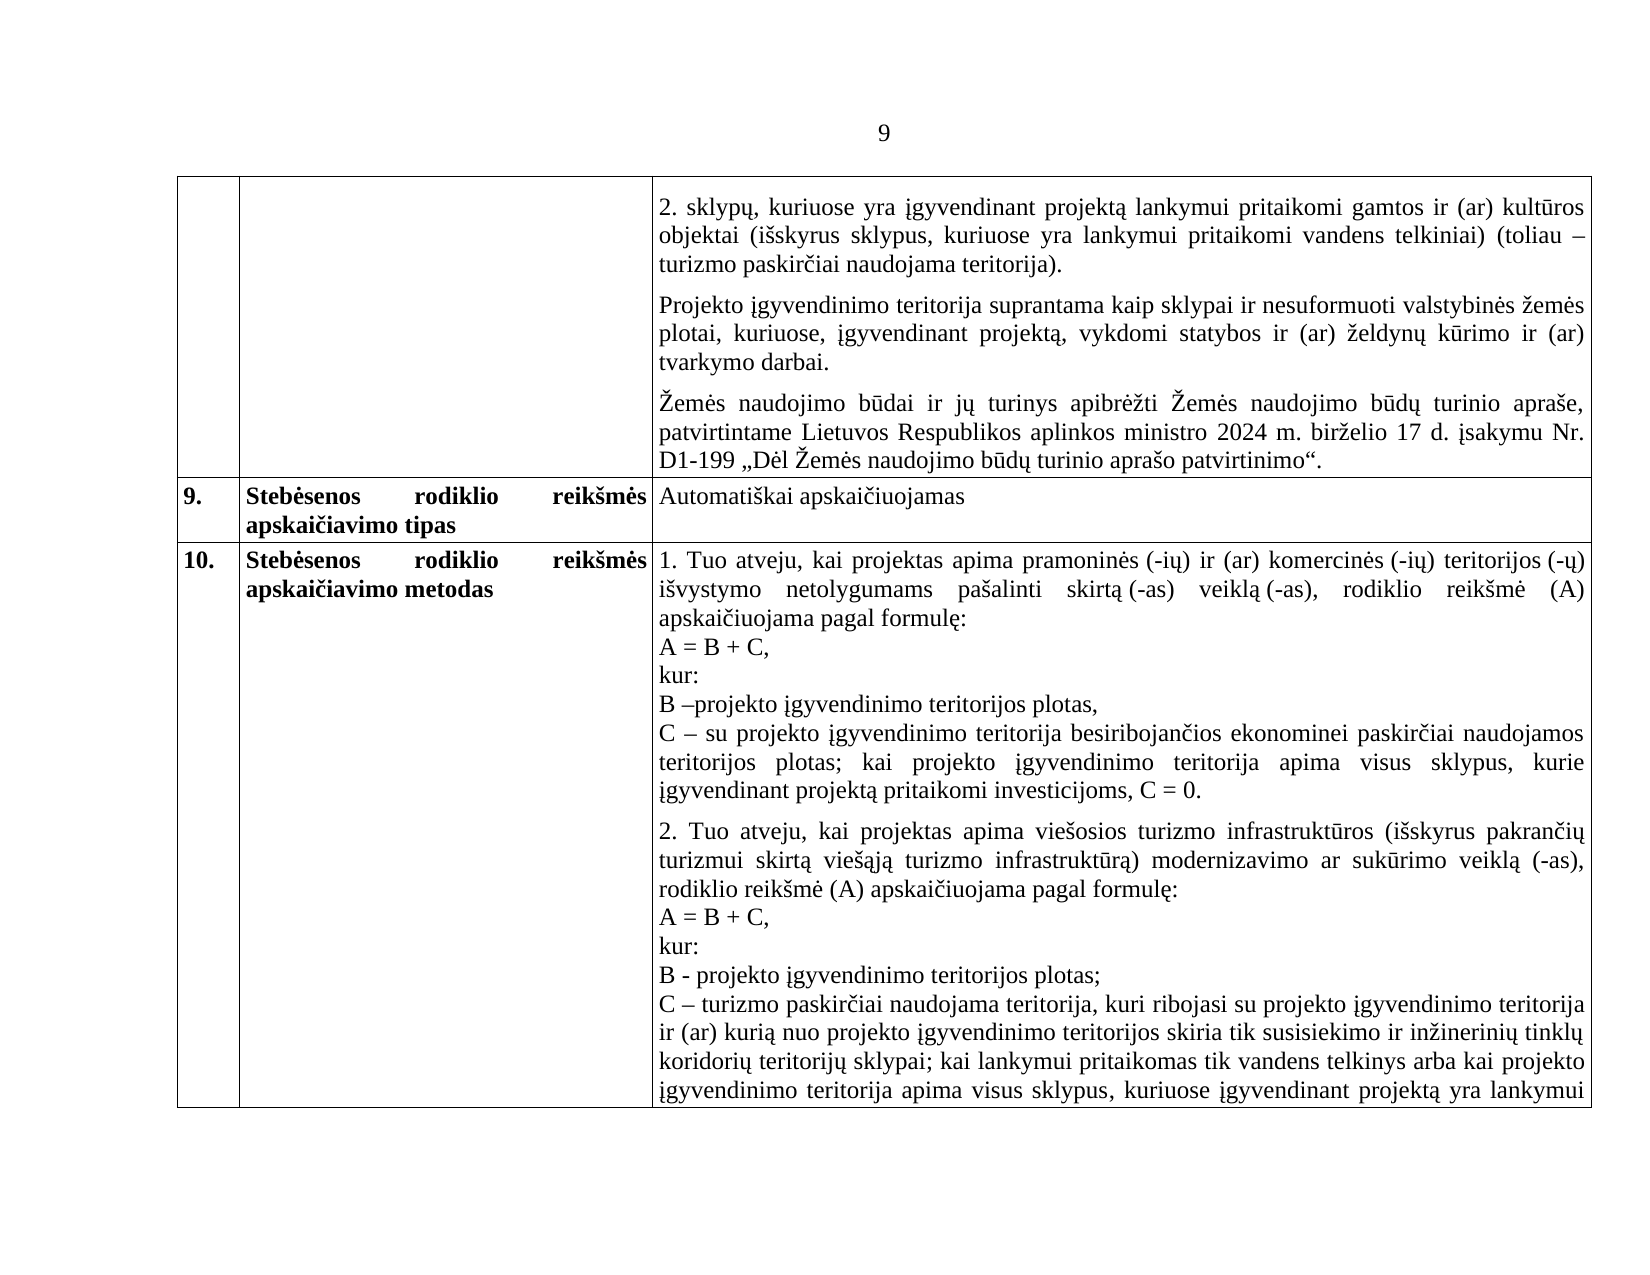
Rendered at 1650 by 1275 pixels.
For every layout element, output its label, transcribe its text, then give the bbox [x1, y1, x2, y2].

table_cell Automatiškai apskaičiuojamas [653, 478, 1591, 542]
table_cell Stebėsenos rodiklio reikšmės apskaičiavimo metodas [240, 543, 652, 1107]
table_cell [240, 177, 652, 477]
table_cell [178, 177, 239, 477]
table_cell 2. sklypų, kuriuose yra įgyvendinant projektą lankymui pritaikomi gamtos ir (ar) kultūros objektai (išskyrus sklypus, kuriuose yra lankymui pritaikomi vandens telkiniai) (toliau – turizmo paskirčiai naudojama teritorija). Projekto įgyvendinimo teritorija suprantama kaip sklypai ir nesuformuoti valstybinės žemės plotai, kuriuose, įgyvendinant projektą, vykdomi statybos ir (ar) želdynų kūrimo ir (ar) tvarkymo darbai. Žemės naudojimo būdai ir jų turinys apibrėžti Žemės naudojimo būdų turinio apraše, patvirtintame Lietuvos Respublikos aplinkos ministro 2024 m. birželio 17 d. įsakymu Nr. D1-199 „Dėl Žemės naudojimo būdų turinio aprašo patvirtinimo“. [653, 177, 1591, 477]
table_cell Stebėsenos rodiklio reikšmės apskaičiavimo tipas [240, 478, 652, 542]
table_cell 9. [178, 478, 239, 542]
table_cell 1. Tuo atveju, kai projektas apima pramoninės (-ių) ir (ar) komercinės (-ių) teritorijos (-ų) išvystymo netolygumams pašalinti skirtą (-as) veiklą (-as), rodiklio reikšmė (A) apskaičiuojama pagal formulę: A = B + C, kur: B –projekto įgyvendinimo teritorijos plotas, C – su projekto įgyvendinimo teritorija besiribojančios ekonominei paskirčiai naudojamos teritorijos plotas; kai projekto įgyvendinimo teritorija apima visus sklypus, kurie įgyvendinant projektą pritaikomi investicijoms, C = 0. 2. Tuo atveju, kai projektas apima viešosios turizmo infrastruktūros (išskyrus pakrančių turizmui skirtą viešąją turizmo infrastruktūrą) modernizavimo ar sukūrimo veiklą (-as), rodiklio reikšmė (A) apskaičiuojama pagal formulę: A = B + C, kur: B - projekto įgyvendinimo teritorijos plotas; C – turizmo paskirčiai naudojama teritorija, kuri ribojasi su projekto įgyvendinimo teritorija ir (ar) kurią nuo projekto įgyvendinimo teritorijos skiria tik susisiekimo ir inžinerinių tinklų koridorių teritorijų sklypai; kai lankymui pritaikomas tik vandens telkinys arba kai projekto įgyvendinimo teritorija apima visus sklypus, kuriuose įgyvendinant projektą yra lankymui [653, 543, 1591, 1107]
table_cell 10. [178, 543, 239, 1107]
